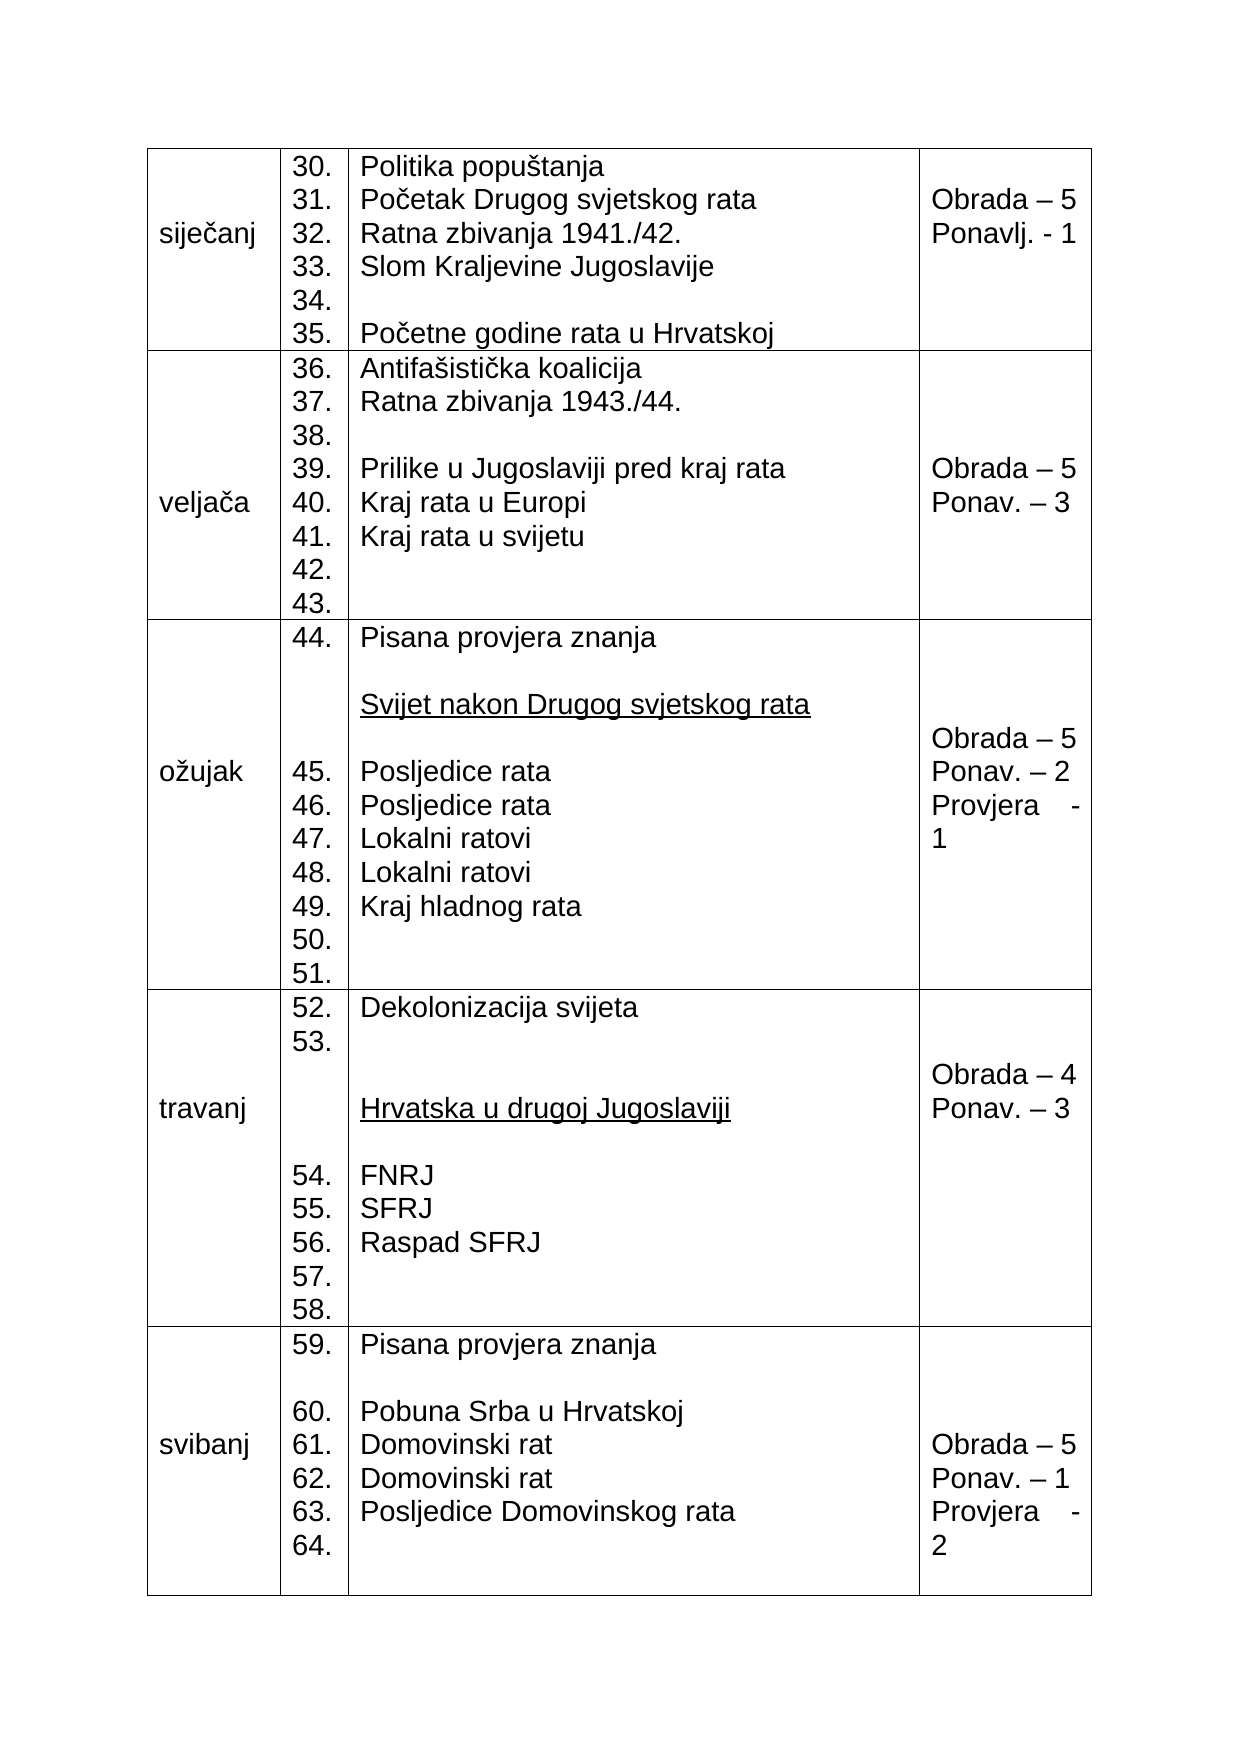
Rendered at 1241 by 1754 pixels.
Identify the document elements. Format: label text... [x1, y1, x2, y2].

table_cell 30. 31. 32. 33. 34. 35. [281, 149, 348, 350]
table_cell ožujak [148, 620, 280, 989]
table_cell veljača [148, 351, 280, 619]
table_cell Antifašistička koalicija Ratna zbivanja 1943./44. Prilike u Jugoslaviji pred kraj rata Kraj rata u Europi Kraj rata u svijetu [349, 351, 919, 619]
table_cell 52. 53. 54. 55. 56. 57. 58. [281, 990, 348, 1326]
table_cell Obrada – 5 Ponav. – 2 Provjera - 1 [920, 620, 1091, 989]
table_cell siječanj [148, 149, 280, 350]
table_cell Politika popuštanja Početak Drugog svjetskog rata Ratna zbivanja 1941./42. Slom Kraljevine Jugoslavije Početne godine rata u Hrvatskoj [349, 149, 919, 350]
table_cell Pisana provjera znanja Svijet nakon Drugog svjetskog rata Posljedice rata Posljedice rata Lokalni ratovi Lokalni ratovi Kraj hladnog rata [349, 620, 919, 989]
table_cell Obrada – 4 Ponav. – 3 [920, 990, 1091, 1326]
table_cell 44. 45. 46. 47. 48. 49. 50. 51. [281, 620, 348, 989]
table_cell travanj [148, 990, 280, 1326]
table_cell 36. 37. 38. 39. 40. 41. 42. 43. [281, 351, 348, 619]
table_cell 59. 60. 61. 62. 63. 64. [281, 1327, 348, 1595]
table_cell Obrada – 5 Ponav. – 3 [920, 351, 1091, 619]
table_cell svibanj [148, 1327, 280, 1595]
table_cell Pisana provjera znanja Pobuna Srba u Hrvatskoj Domovinski rat Domovinski rat Posljedice Domovinskog rata [349, 1327, 919, 1595]
table_cell Dekolonizacija svijeta Hrvatska u drugoj Jugoslaviji FNRJ SFRJ Raspad SFRJ [349, 990, 919, 1326]
table_cell Obrada – 5 Ponavlj. - 1 [920, 149, 1091, 350]
table_cell Obrada – 5 Ponav. – 1 Provjera - 2 [920, 1327, 1091, 1595]
